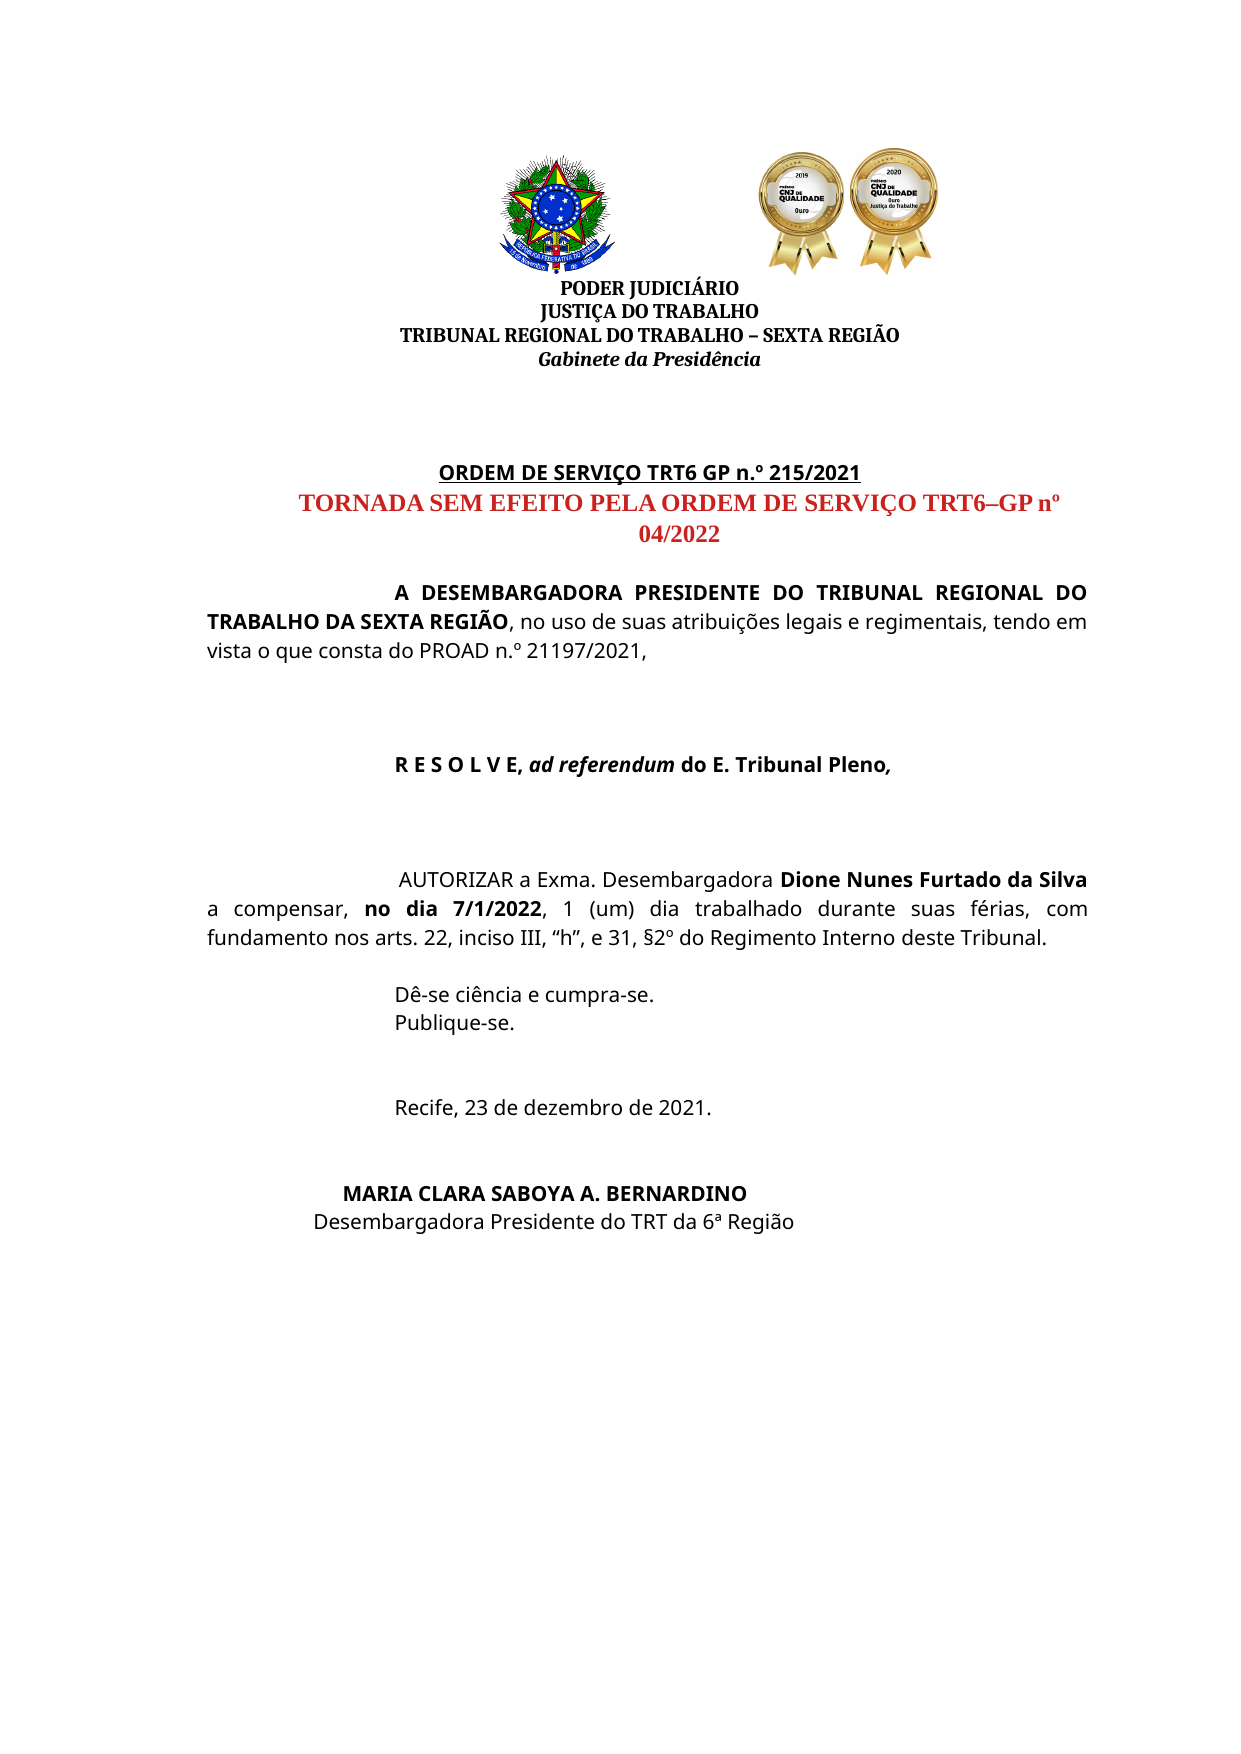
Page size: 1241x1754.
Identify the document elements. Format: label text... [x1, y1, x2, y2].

text Desembargadora Presidente do TRT da 6ª Região [151, 1207, 1088, 1236]
text TRIBUNAL REGIONAL DO TRABALHO – SEXTA REGIÃO [207, 324, 1092, 348]
text MARIA CLARA SABOYA A. BERNARDINO [207, 1179, 1002, 1207]
subtitle TORNADA SEM EFEITO PELA ORDEM DE SERVIÇO TRT6–GP nº 04/2022 [266, 486, 1093, 549]
text Gabinete da Presidência [207, 348, 1092, 372]
text Recife, 23 de dezembro de 2021. [207, 1093, 1092, 1122]
picture [493, 152, 618, 276]
text Publique-se. [207, 1008, 1092, 1037]
text PODER JUDICIÁRIO [207, 276, 1092, 300]
text AUTORIZAR a Exma. Desembargadora Dione Nunes Furtado da Silva a compensar, no dia 7/1/2022, 1 (um) dia trabalhado durante suas férias, com fundamento nos arts. 22, inciso III, “h”, e 31, §2º do Regimento Interno deste Tribunal. [207, 864, 1088, 951]
picture [758, 151, 845, 276]
text R E S O L V E, ad referendum do E. Tribunal Pleno, [207, 750, 1088, 778]
text ORDEM DE SERVIÇO TRT6 GP n.º 215/2021 [207, 458, 1092, 486]
text JUSTIÇA DO TRABALHO [207, 300, 1092, 324]
picture [850, 147, 939, 276]
text A DESEMBARGADORA PRESIDENTE DO TRIBUNAL REGIONAL DO TRABALHO DA SEXTA REGIÃO, no uso de suas atribuições legais e regimentais, tendo em vista o que consta do PROAD n.º 21197/2021, [207, 577, 1088, 665]
text Dê-se ciência e cumpra-se. [207, 980, 1092, 1008]
